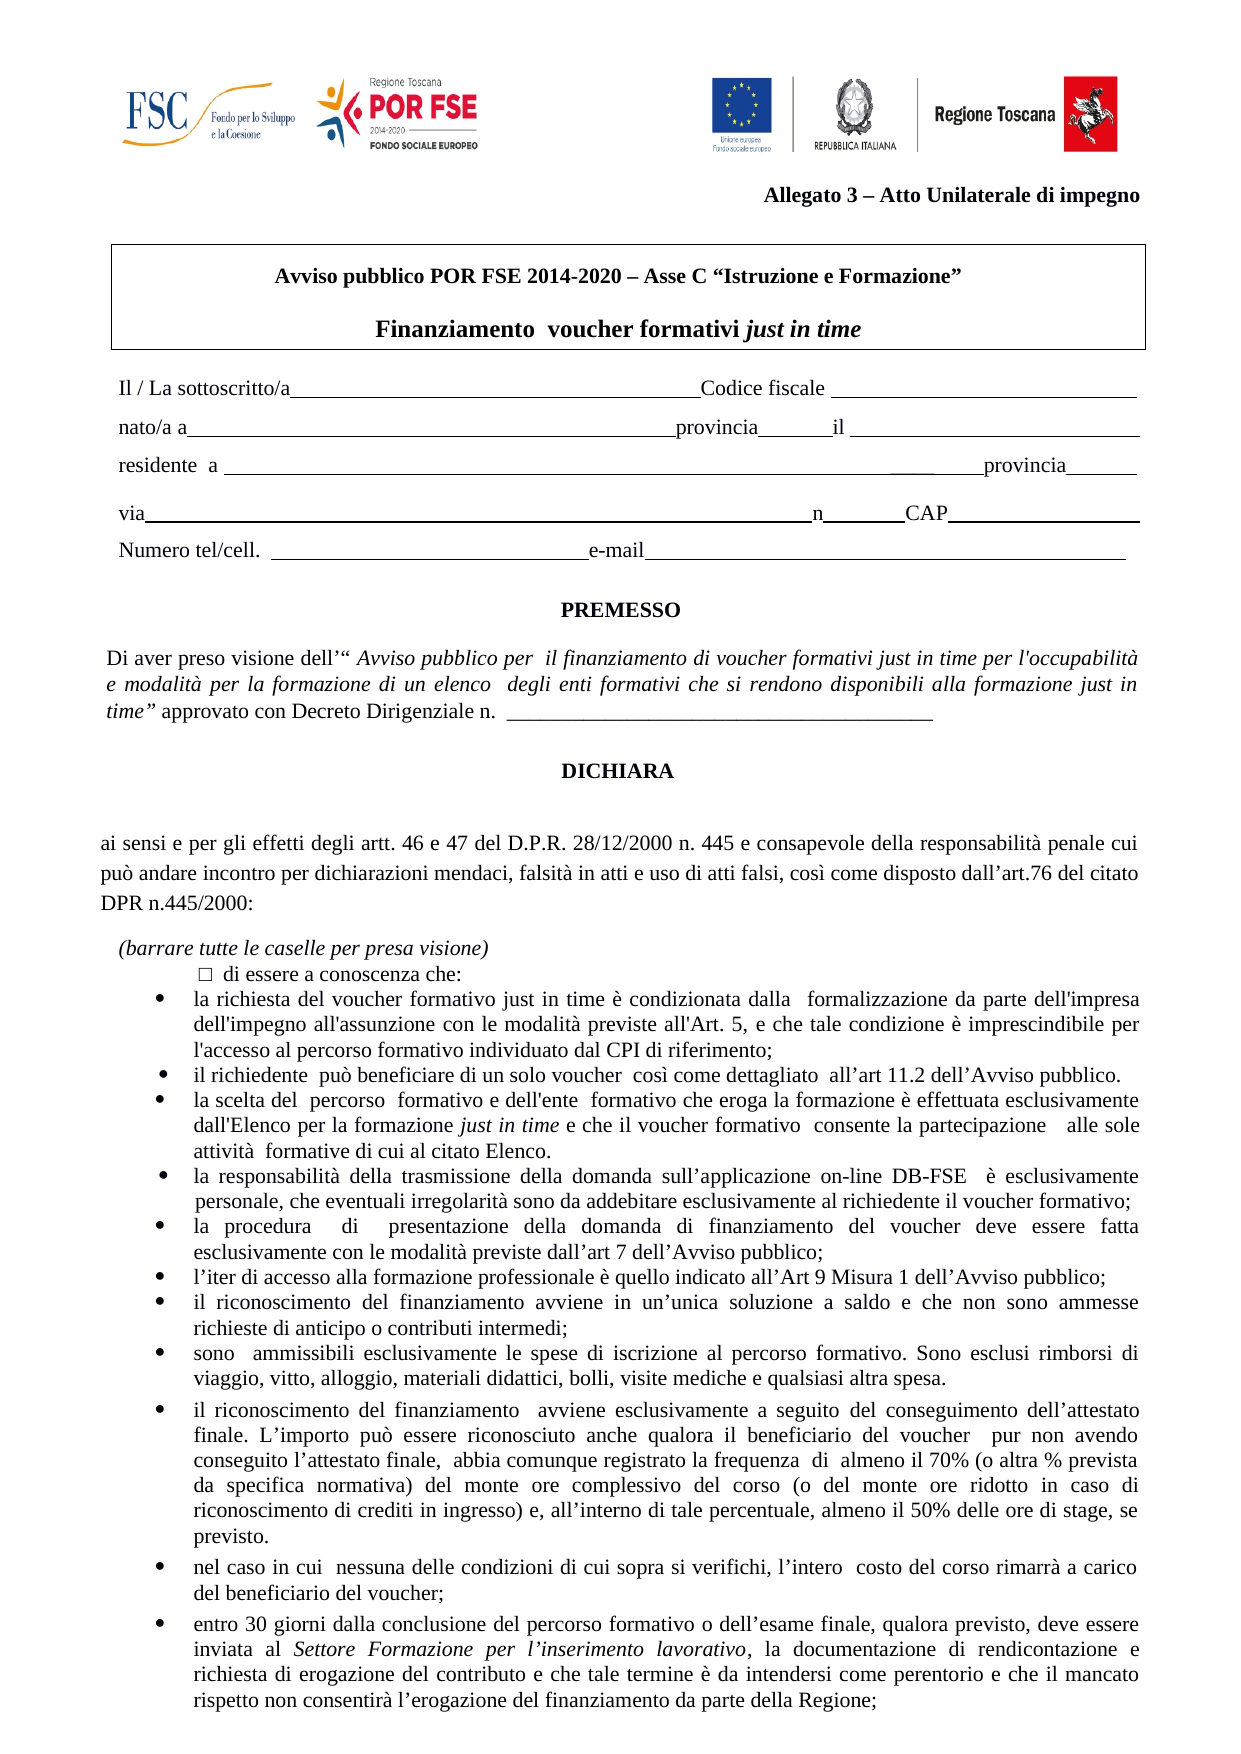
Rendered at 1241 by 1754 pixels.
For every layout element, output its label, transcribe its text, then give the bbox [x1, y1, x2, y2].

list nel caso in cui nessuna delle condizioni di cui sopra si verifichi, l’intero costo del corso rimarrà a carico del beneficiario del voucher; [156, 1554, 1140, 1605]
subtitle Di aver preso visione dell’“ Avviso pubblico per il finanziamento di voucher formativi just in time per l'occupabilità e modalità per la formazione di un elenco degli enti formativi che si rendono disponibili alla formazione just in time” approvato con Decreto Dirigenziale n. _______________________________________ [106, 644, 1140, 723]
list il richiedente può beneficiare di un solo voucher così come dettagliato all’art 11.2 dell’Avviso pubblico. [159, 1062, 1140, 1087]
list il riconoscimento del finanziamento avviene in un’unica soluzione a saldo e che non sono ammesse richieste di anticipo o contributi intermedi; [156, 1289, 1140, 1340]
list la responsabilità della trasmissione della domanda sull’applicazione on-line DB-FSE è esclusivamente personale, che eventuali irregolarità sono da addebitare esclusivamente al richiedente il voucher formativo; [159, 1163, 1140, 1213]
text residente a ____ provincia [118, 452, 1140, 477]
list l’iter di accesso alla formazione professionale è quello indicato all’Art 9 Misura 1 dell’Avviso pubblico; [156, 1264, 1140, 1289]
list la richiesta del voucher formativo just in time è condizionata dalla formalizzazione da parte dell'impresa dell'impegno all'assunzione con le modalità previste all'Art. 5, e che tale condizione è imprescindibile per l'accesso al percorso formativo individuato dal CPI di riferimento; [156, 986, 1140, 1062]
picture [106, 47, 1141, 180]
list sono ammissibili esclusivamente le spese di iscrizione al percorso formativo. Sono esclusi rimborsi di viaggio, vitto, alloggio, materiali didattici, bolli, visite mediche e qualsiasi altra spesa. [156, 1340, 1140, 1390]
subtitle DICHIARA [561, 758, 1140, 783]
text Il / La sottoscritto/a Codice fiscale [118, 375, 1140, 401]
text nato/a a provincia il [118, 414, 1140, 439]
list il riconoscimento del finanziamento avviene esclusivamente a seguito del conseguimento dell’attestato finale. L’importo può essere riconosciuto anche qualora il beneficiario del voucher pur non avendo conseguito l’attestato finale, abbia comunque registrato la frequenza di almeno il 70% (o altra % prevista da specifica normativa) del monte ore complessivo del corso (o del monte ore ridotto in caso di riconoscimento di crediti in ingresso) e, all’interno di tale percentuale, almeno il 50% delle ore di stage, se previsto. [156, 1397, 1140, 1548]
table_header Avviso pubblico POR FSE 2014-2020 – Asse C “Istruzione e Formazione” Finanziamento voucher formativi just in time [112, 245, 1145, 348]
list la scelta del percorso formativo e dell'ente formativo che eroga la formazione è effettuata esclusivamente dall'Elenco per la formazione just in time e che il voucher formativo consente la partecipazione alle sole attività formative di cui al citato Elenco. [156, 1087, 1140, 1163]
text ai sensi e per gli effetti degli artt. 46 e 47 del D.P.R. 28/12/2000 n. 445 e consapevole della responsabilità penale cui può andare incontro per dichiarazioni mendaci, falsità in atti e uso di atti falsi, così come disposto dall’art.76 del citato DPR n.445/2000: [100, 829, 1140, 915]
list la procedura di presentazione della domanda di finanziamento del voucher deve essere fatta esclusivamente con le modalità previste dall’art 7 dell’Avviso pubblico; [156, 1213, 1140, 1264]
text □ di essere a conoscenza che: [193, 961, 1140, 986]
subtitle PREMESSO [456, 597, 785, 623]
text (barrare tutte le caselle per presa visione) [118, 935, 1140, 961]
text Allegato 3 – Atto Unilaterale di impegno [106, 182, 1140, 208]
list entro 30 giorni dalla conclusione del percorso formativo o dell’esame finale, qualora previsto, deve essere inviata al Settore Formazione per l’inserimento lavorativo, la documentazione di rendicontazione e richiesta di erogazione del contributo e che tale termine è da intendersi come perentorio e che il mancato rispetto non consentirà l’erogazione del finanziamento da parte della Regione; [156, 1611, 1140, 1712]
text via ___ n CAP Numero tel/cell. e-mail [118, 499, 1140, 563]
